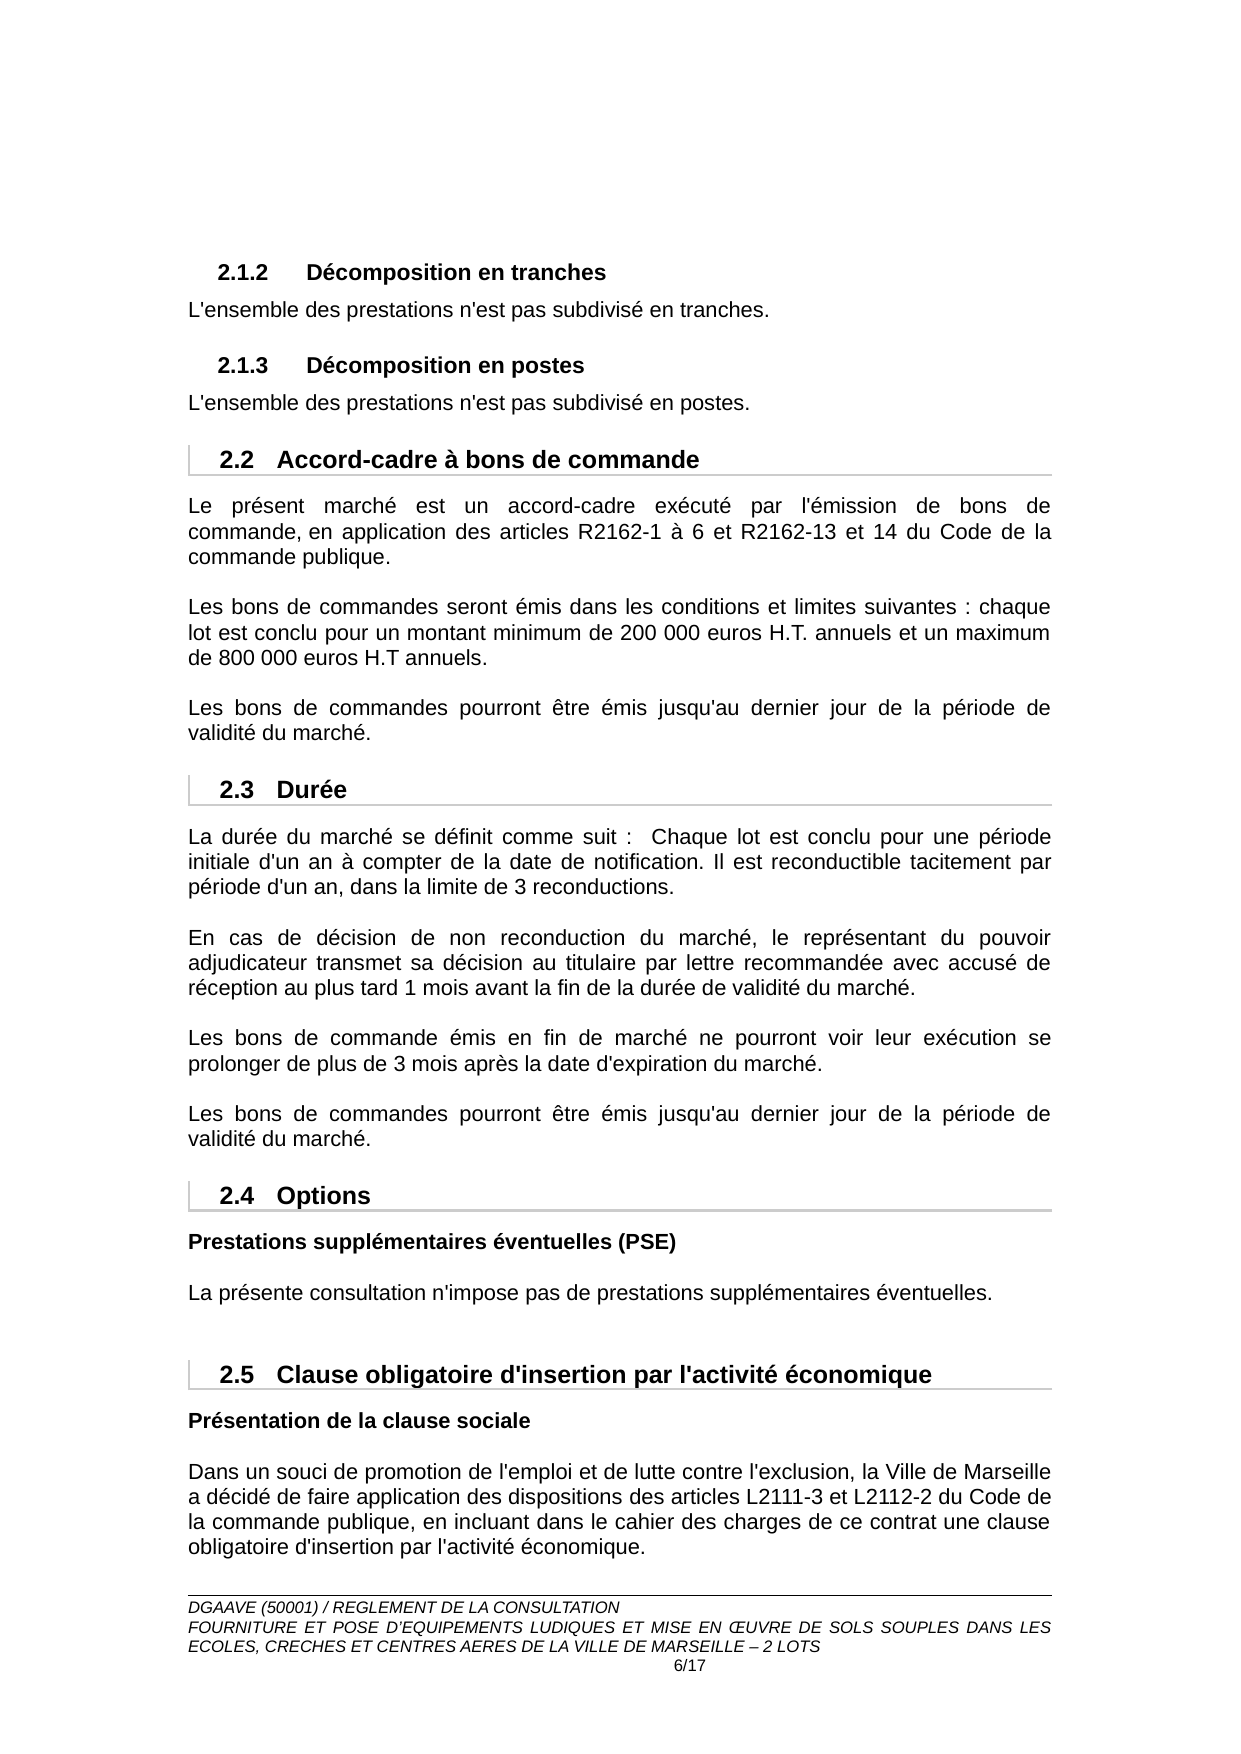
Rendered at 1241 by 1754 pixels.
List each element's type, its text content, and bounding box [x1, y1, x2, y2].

subtitle Accord-cadre à bons de commande [190, 445, 1052, 474]
subtitle Décomposition en postes [188, 352, 1052, 378]
text Les bons de commande émis en fin de marché ne pourront voir leur exécution se prolonger de plus de 3 mois après la date d'expiration du marché. [188, 1025, 1052, 1076]
text La présente consultation n'impose pas de prestations supplémentaires éventuelles. [188, 1280, 1052, 1305]
text L'ensemble des prestations n'est pas subdivisé en tranches. [188, 297, 1052, 323]
text En cas de décision de non reconduction du marché, le représentant du pouvoir adjudicateur transmet sa décision au titulaire par lettre recommandée avec accusé de réception au plus tard 1 mois avant la fin de la durée de validité du marché. [188, 924, 1052, 1000]
subtitle Options [190, 1181, 1052, 1209]
text Les bons de commandes pourront être émis jusqu'au dernier jour de la période de validité du marché. [188, 695, 1052, 746]
text L'ensemble des prestations n'est pas subdivisé en postes. [188, 390, 1052, 415]
subtitle Durée [190, 775, 1052, 804]
text Dans un souci de promotion de l'emploi et de lutte contre l'exclusion, la Ville de Marseille a décidé de faire application des dispositions des articles L2111-3 et L2112-2 du Code de la commande publique, en incluant dans le cahier des charges de ce contrat une clause obligatoire d'insertion par l'activité économique. [188, 1458, 1052, 1559]
subtitle Clause obligatoire d'insertion par l'activité économique [188, 1359, 1052, 1388]
text Les bons de commandes seront émis dans les conditions et limites suivantes : chaque lot est conclu pour un montant minimum de 200 000 euros H.T. annuels et un maximum de 800 000 euros H.T annuels. [188, 594, 1052, 670]
text Présentation de la clause sociale [188, 1408, 1052, 1433]
text Les bons de commandes pourront être émis jusqu'au dernier jour de la période de validité du marché. [188, 1101, 1052, 1151]
subtitle Décomposition en tranches [188, 259, 1052, 286]
text Prestations supplémentaires éventuelles (PSE) [188, 1229, 1052, 1254]
text Le présent marché est un accord-cadre exécuté par l'émission de bons de commande, en application des articles R2162-1 à 6 et R2162-13 et 14 du Code de la commande publique. [188, 493, 1052, 569]
text La durée du marché se définit comme suit : Chaque lot est conclu pour une période initiale d'un an à compter de la date de notification. Il est reconductible tacitement par période d'un an, dans la limite de 3 reconductions. [188, 823, 1052, 899]
